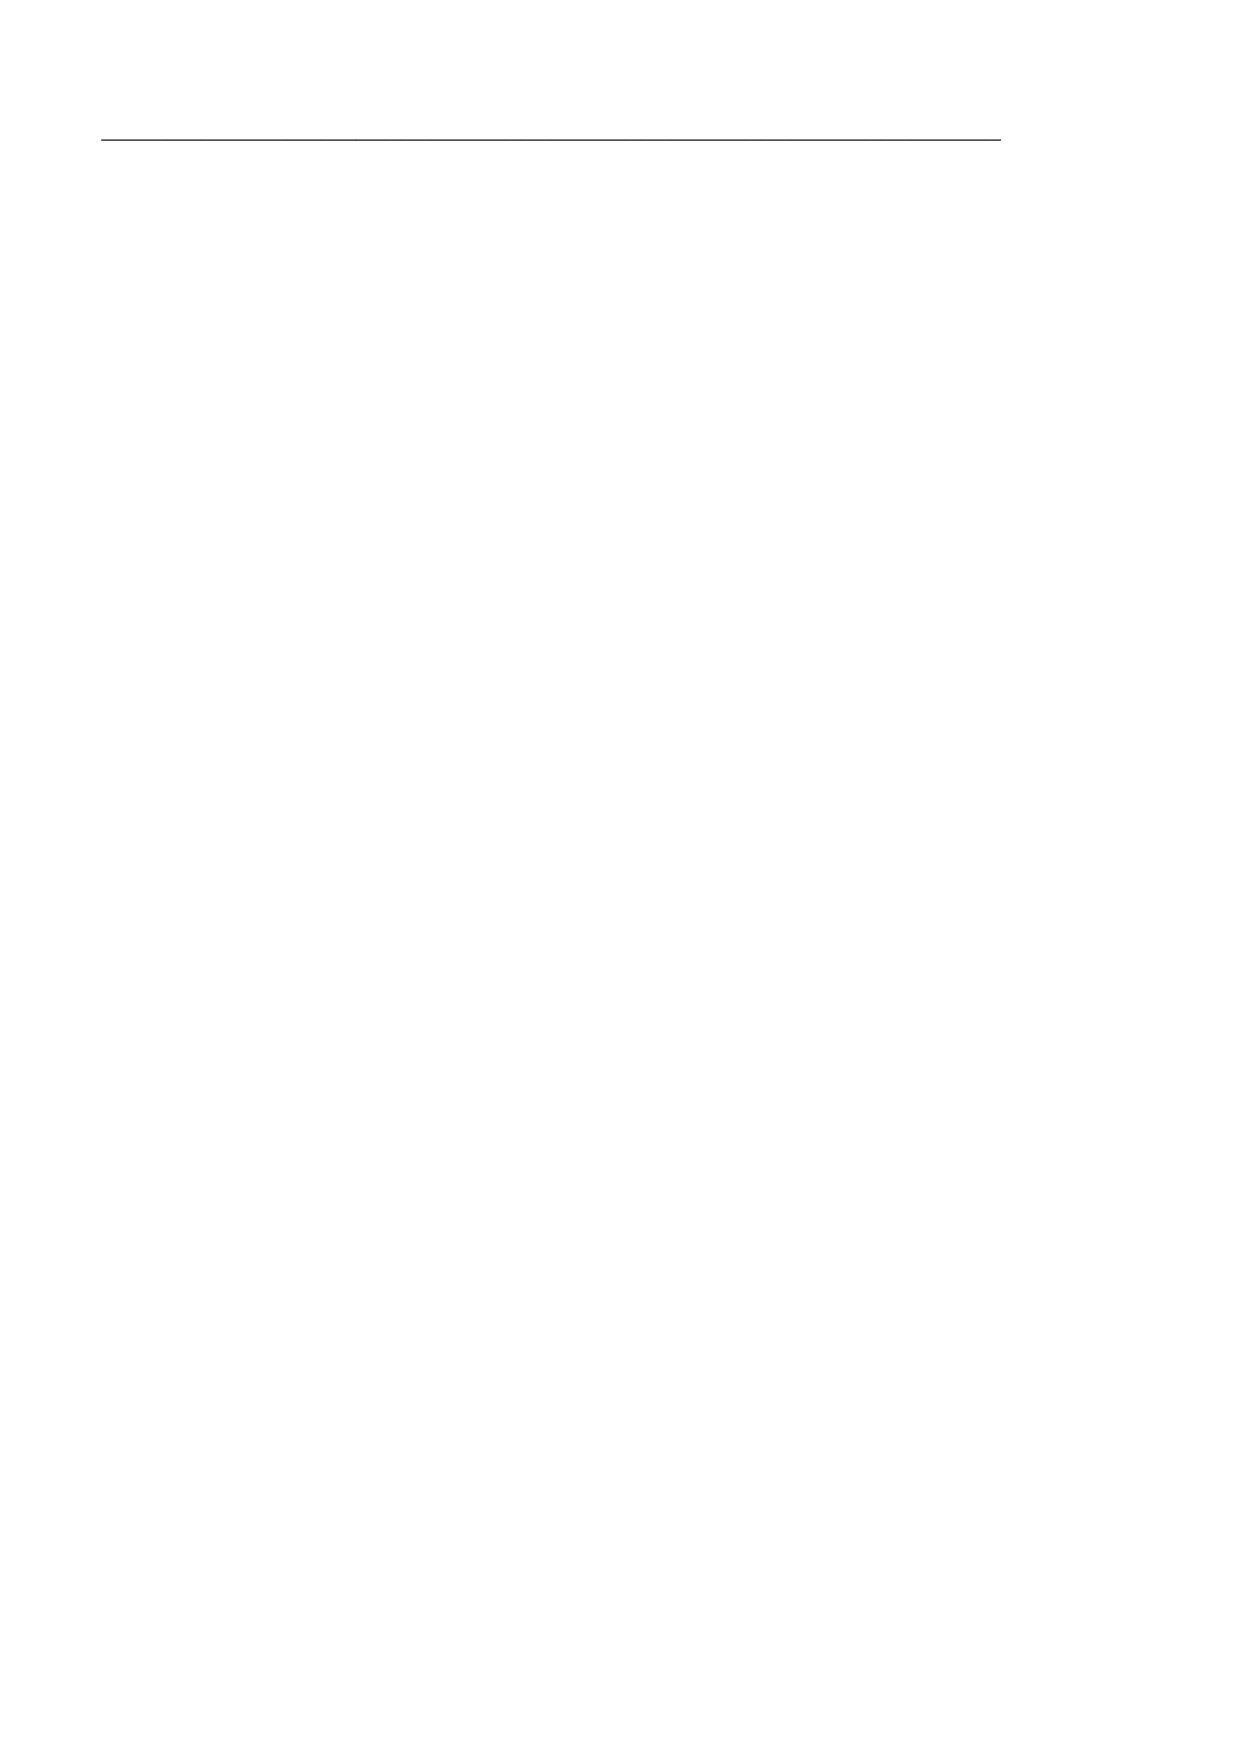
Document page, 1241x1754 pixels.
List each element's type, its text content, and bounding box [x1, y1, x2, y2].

text ____________________________________________________________ [101, 118, 1107, 146]
